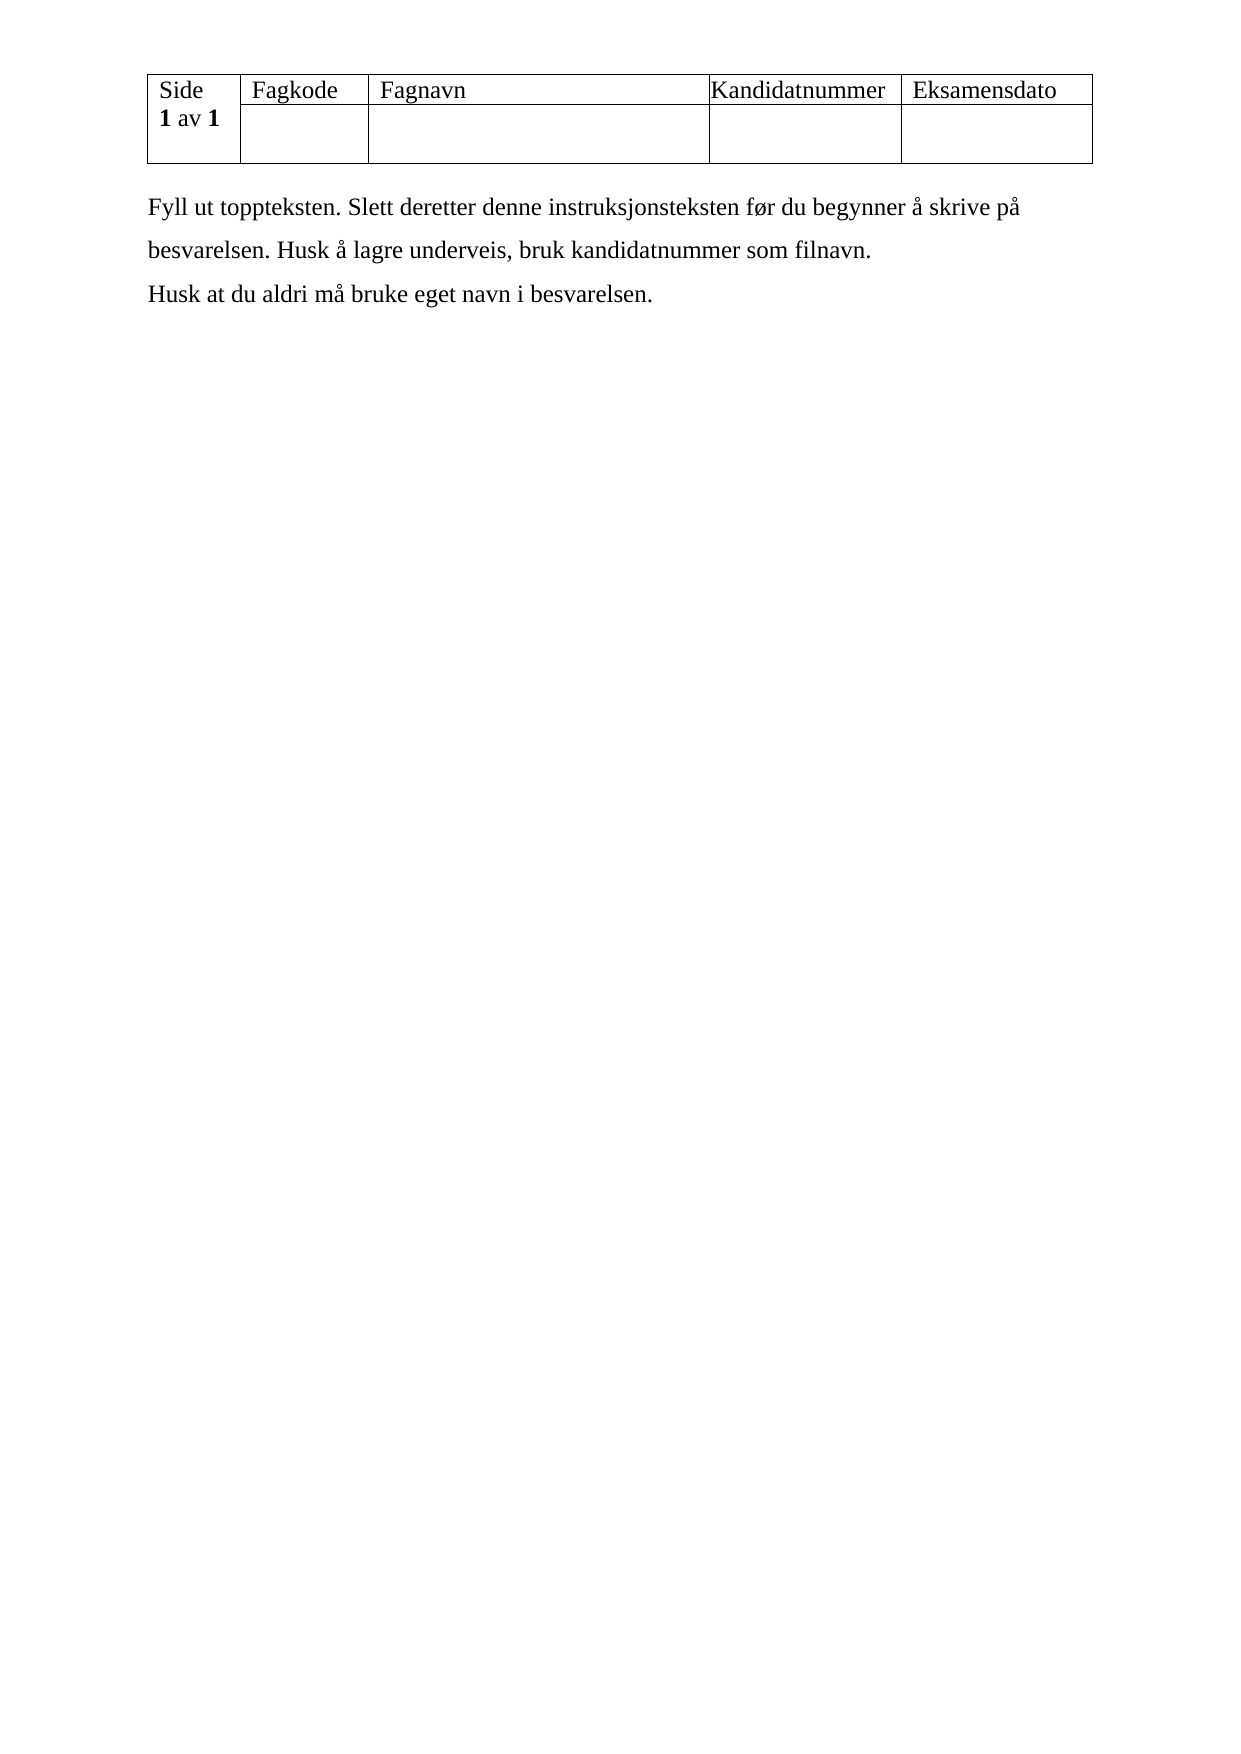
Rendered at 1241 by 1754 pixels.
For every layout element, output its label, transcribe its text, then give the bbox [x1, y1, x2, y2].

text Fyll ut toppteksten. Slett deretter denne instruksjonsteksten før du begynner å skrive på besvarelsen. Husk å lagre underveis, bruk kandidatnummer som filnavn. Husk at du aldri må bruke eget navn i besvarelsen. [148, 192, 1093, 307]
